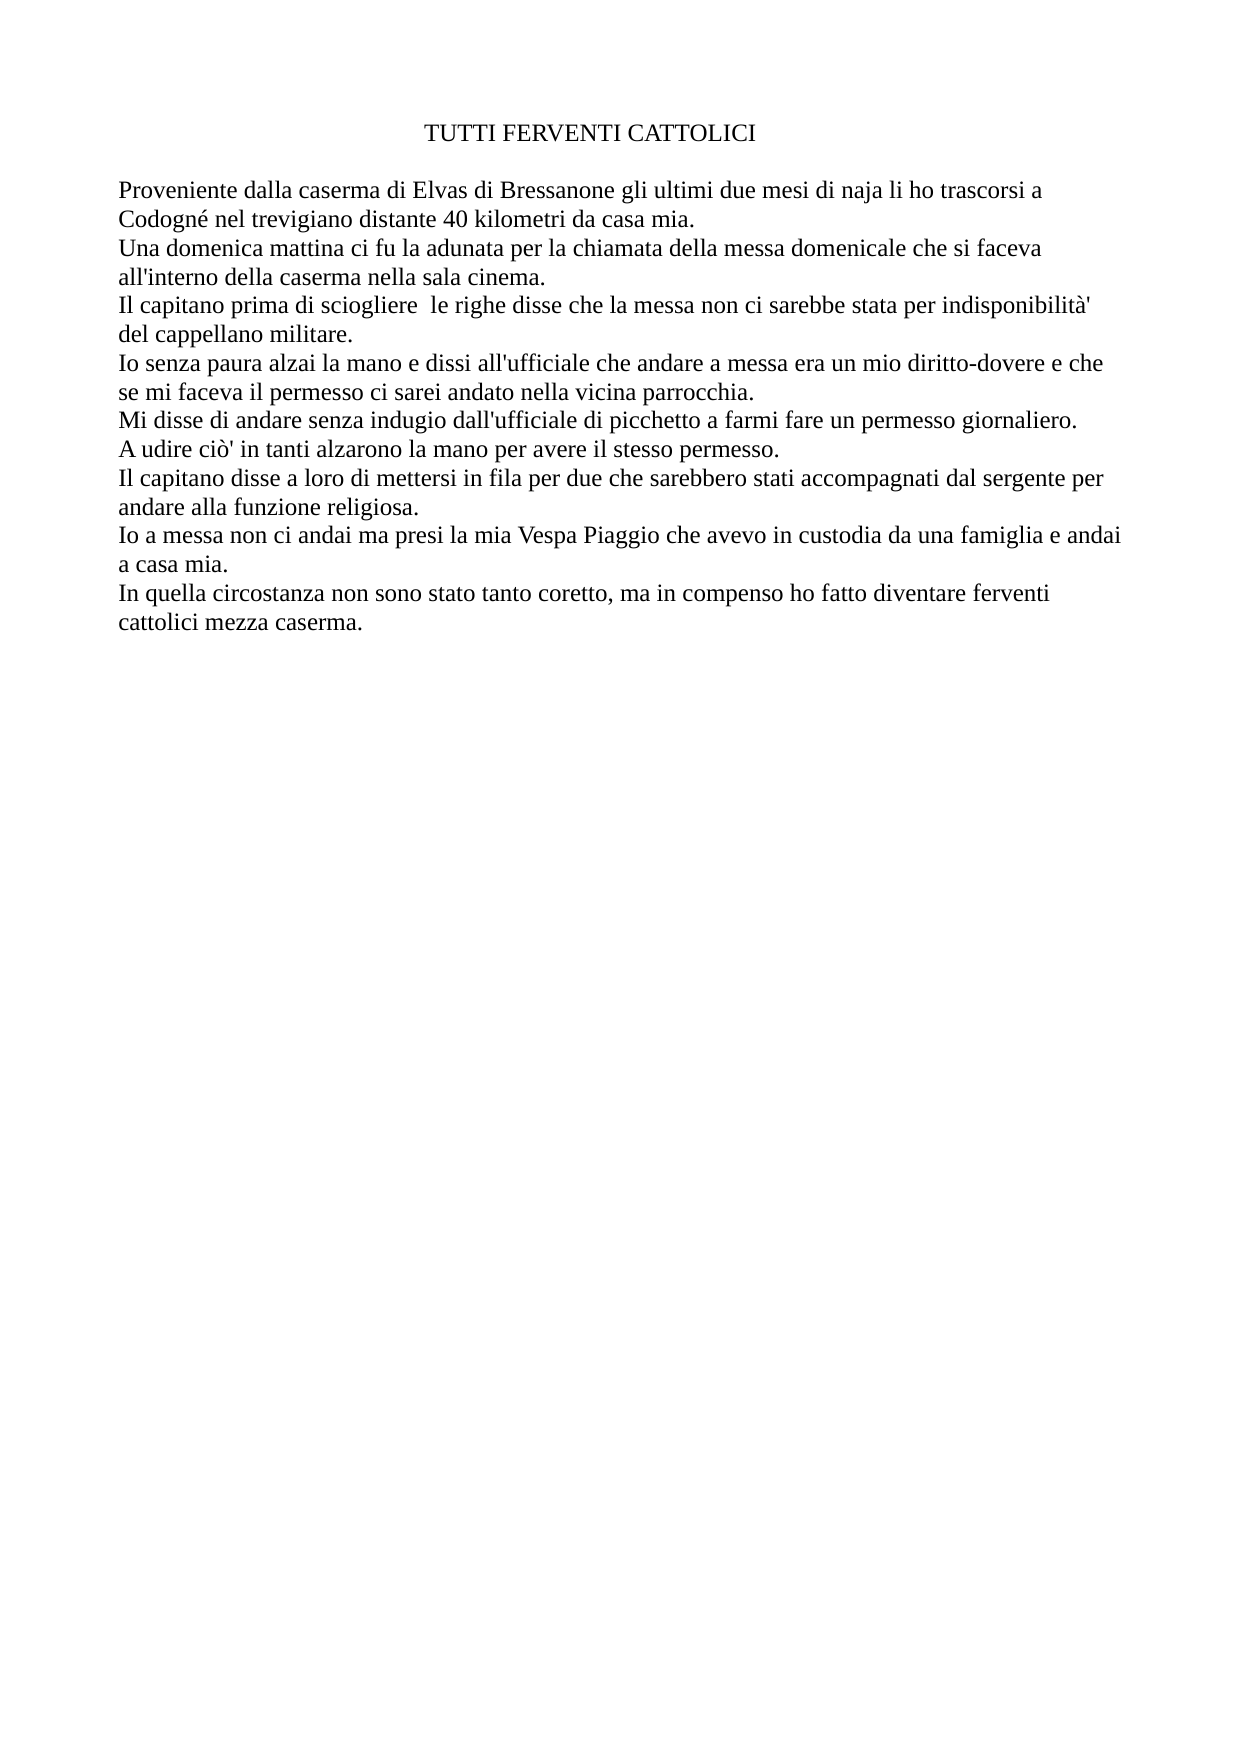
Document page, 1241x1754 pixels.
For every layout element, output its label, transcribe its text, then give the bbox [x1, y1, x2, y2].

text Mi disse di andare senza indugio dall'ufficiale di picchetto a farmi fare un permesso giornaliero. [118, 406, 1122, 434]
text In quella circostanza non sono stato tanto coretto, ma in compenso ho fatto diventare ferventi cattolici mezza caserma. [118, 578, 1122, 636]
text Il capitano disse a loro di mettersi in fila per due che sarebbero stati accompagnati dal sergente per andare alla funzione religiosa. [118, 463, 1122, 521]
text Il capitano prima di sciogliere le righe disse che la messa non ci sarebbe stata per indisponibilità' del cappellano militare. [118, 291, 1122, 348]
text Proveniente dalla caserma di Elvas di Bressanone gli ultimi due mesi di naja li ho trascorsi a Codogné nel trevigiano distante 40 kilometri da casa mia. [118, 176, 1122, 233]
text Io senza paura alzai la mano e dissi all'ufficiale che andare a messa era un mio diritto-dovere e che se mi faceva il permesso ci sarei andato nella vicina parrocchia. [118, 348, 1122, 406]
text Una domenica mattina ci fu la adunata per la chiamata della messa domenicale che si faceva all'interno della caserma nella sala cinema. [118, 233, 1122, 291]
text Io a messa non ci andai ma presi la mia Vespa Piaggio che avevo in custodia da una famiglia e andai a casa mia. [118, 521, 1122, 578]
text TUTTI FERVENTI CATTOLICI [118, 118, 1122, 147]
text A udire ciò' in tanti alzarono la mano per avere il stesso permesso. [118, 434, 1122, 463]
